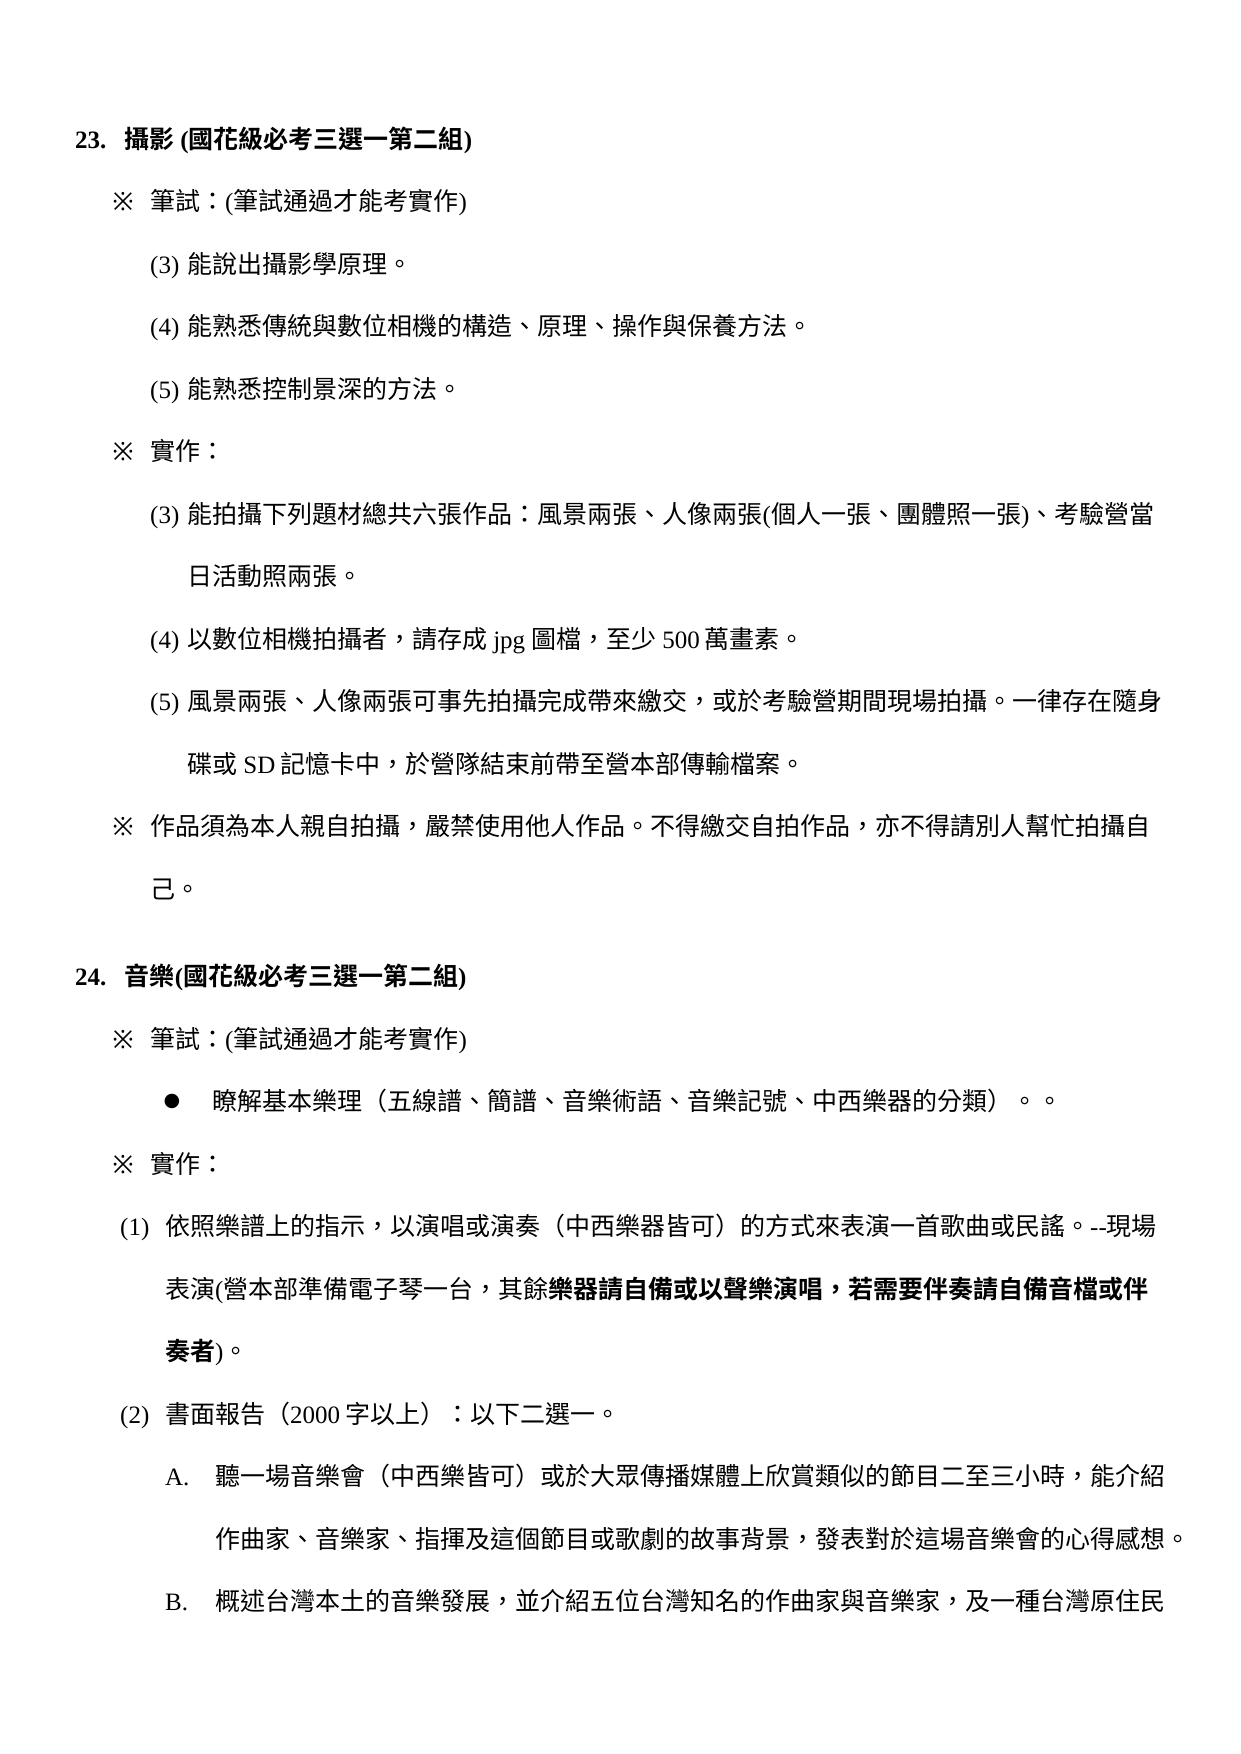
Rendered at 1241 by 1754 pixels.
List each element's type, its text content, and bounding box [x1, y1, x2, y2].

list 實作： [112, 408, 1165, 471]
list 實作： [112, 1121, 1165, 1183]
list 瞭解基本樂理（五線譜、簡譜、音樂術語、音樂記號、中西樂器的分類）。。 [162, 1058, 1165, 1121]
list 聽一場音樂會（中西樂皆可）或於大眾傳播媒體上欣賞類似的節目二至三小時，能介紹作曲家、音樂家、指揮及這個節目或歌劇的故事背景，發表對於這場音樂會的心得感想。 [165, 1433, 1165, 1558]
list 書面報告（2000字以上）：以下二選一。 [120, 1371, 1165, 1433]
list 風景兩張、人像兩張可事先拍攝完成帶來繳交，或於考驗營期間現場拍攝。一律存在隨身碟或 SD記憶卡中，於營隊結束前帶至營本部傳輸檔案。 [150, 658, 1165, 783]
list 筆試：(筆試通過才能考實作) [112, 158, 1165, 221]
list 攝影 (國花級必考三選一第二組) [75, 96, 1165, 158]
list 筆試：(筆試通過才能考實作) [112, 996, 1165, 1058]
list 概述台灣本土的音樂發展，並介紹五位台灣知名的作曲家與音樂家，及一種台灣原住民音樂。 [165, 1558, 1165, 1621]
list 能拍攝下列題材總共六張作品：風景兩張、人像兩張(個人一張、團體照一張)、考驗營當日活動照兩張。 [150, 471, 1165, 596]
list 音樂(國花級必考三選一第二組) [75, 933, 1165, 996]
list 能說出攝影學原理。 [150, 221, 1165, 283]
list 以數位相機拍攝者，請存成 jpg 圖檔，至少 500萬畫素。 [150, 596, 1165, 658]
list 依照樂譜上的指示，以演唱或演奏（中西樂器皆可）的方式來表演一首歌曲或民謠。--現場表演(營本部準備電子琴一台，其餘樂器請自備或以聲樂演唱，若需要伴奏請自備音檔或伴奏者)。 [120, 1183, 1165, 1371]
list 能熟悉控制景深的方法。 [150, 346, 1165, 408]
list 能熟悉傳統與數位相機的構造、原理、操作與保養方法。 [150, 283, 1165, 346]
list 作品須為本人親自拍攝，嚴禁使用他人作品。不得繳交自拍作品，亦不得請別人幫忙拍攝自己。 [112, 783, 1165, 908]
